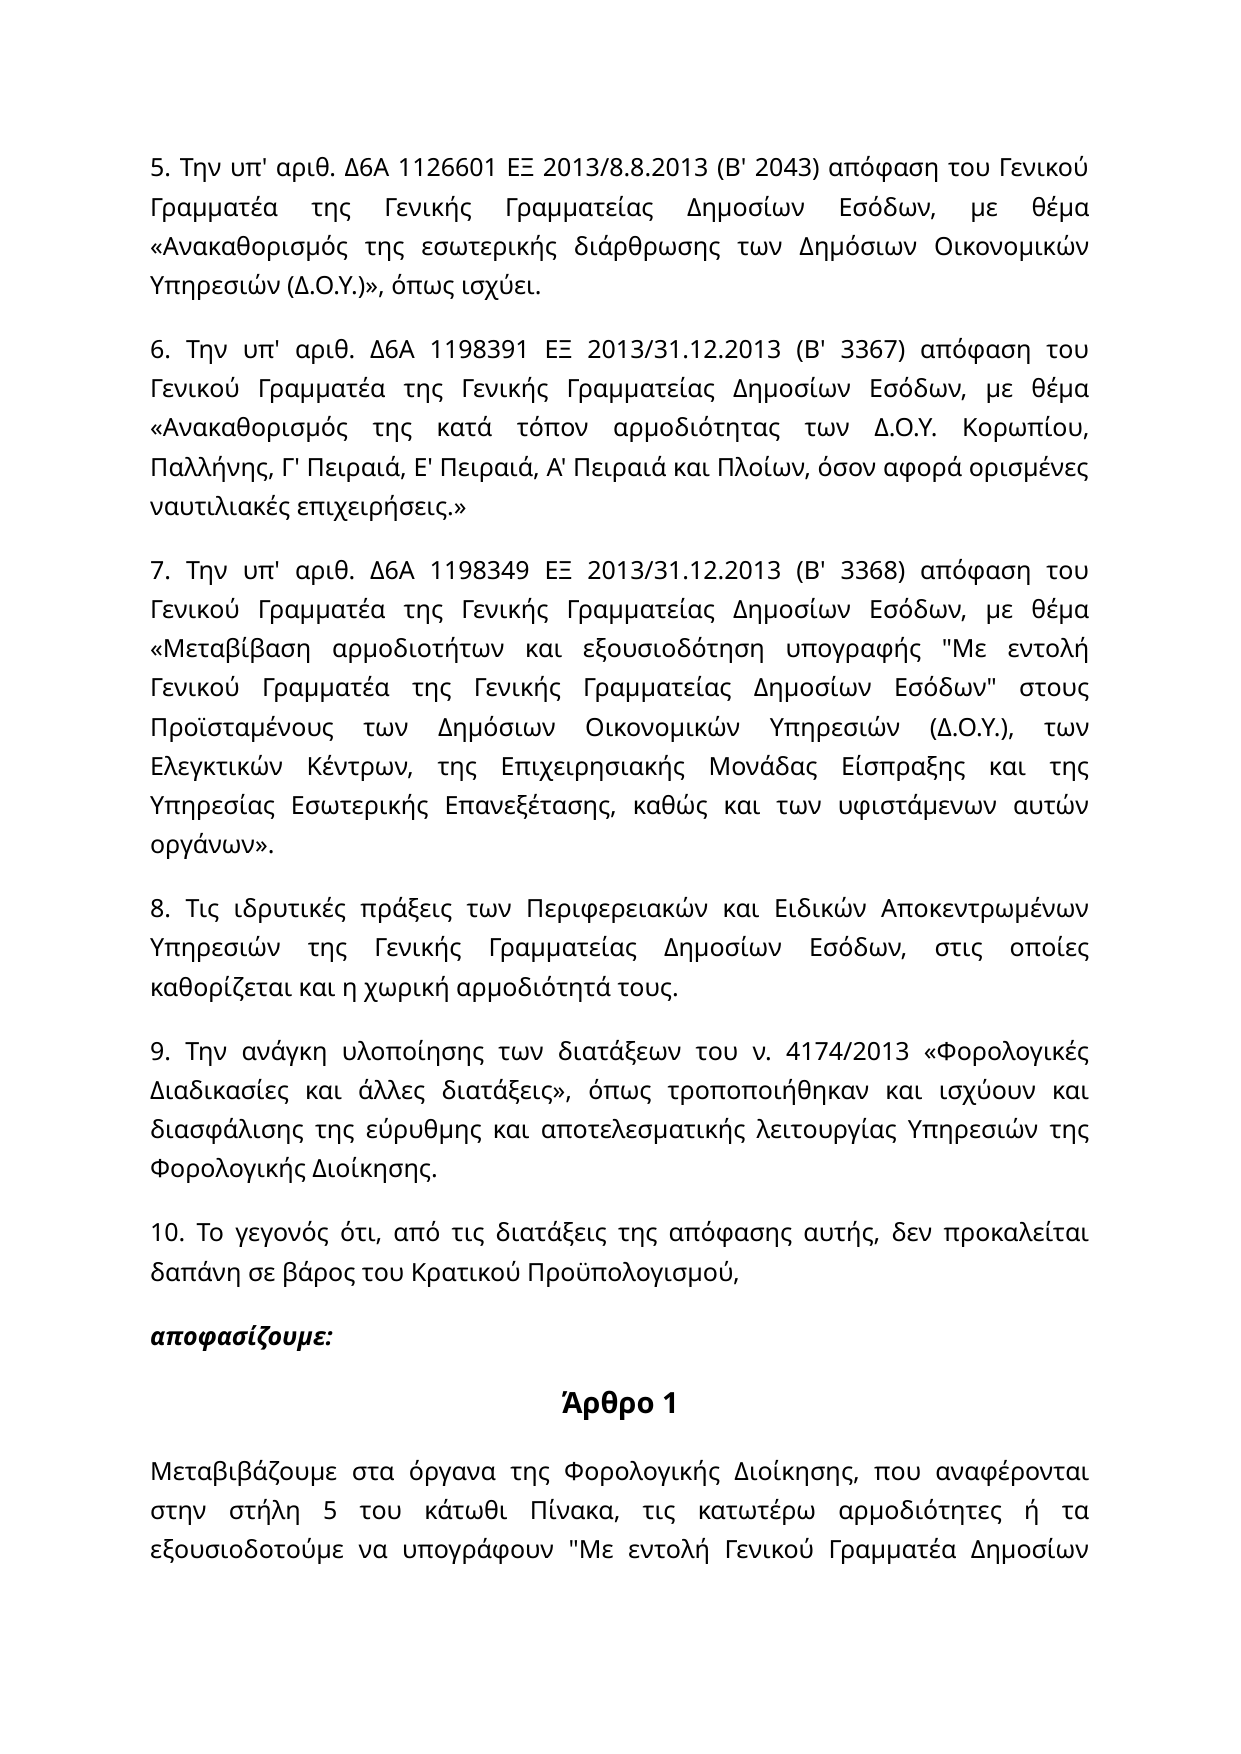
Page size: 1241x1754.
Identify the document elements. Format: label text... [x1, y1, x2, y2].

text 5. Την υπ' αριθ. Δ6Α 1126601 ΕΞ 2013/8.8.2013 (B' 2043) απόφαση του Γενικού Γραμματέα της Γενικής Γραμματείας Δημοσίων Εσόδων, με θέμα «Ανακαθορισμός της εσωτερικής διάρθρωσης των Δημόσιων Οικονομικών Υπηρεσιών (Δ.Ο.Υ.)», όπως ισχύει. [150, 150, 1090, 302]
text 9. Την ανάγκη υλοποίησης των διατάξεων του ν. 4174/2013 «Φορολογικές Διαδικασίες και άλλες διατάξεις», όπως τροποποιήθηκαν και ισχύουν και διασφάλισης της εύρυθμης και αποτελεσματικής λειτουργίας Υπηρεσιών της Φορολογικής Διοίκησης. [150, 1033, 1090, 1185]
text 6. Την υπ' αριθ. Δ6Α 1198391 ΕΞ 2013/31.12.2013 (Β' 3367) απόφαση του Γενικού Γραμματέα της Γενικής Γραμματείας Δημοσίων Εσόδων, με θέμα «Ανακαθορισμός της κατά τόπον αρμοδιότητας των Δ.Ο.Υ. Κορωπίου, Παλλήνης, Γ' Πειραιά, Ε' Πειραιά, Α' Πειραιά και Πλοίων, όσον αφορά ορισμένες ναυτιλιακές επιχειρήσεις.» [150, 332, 1090, 522]
text 8. Τις ιδρυτικές πράξεις των Περιφερειακών και Ειδικών Αποκεντρωμένων Υπηρεσιών της Γενικής Γραμματείας Δημοσίων Εσόδων, στις οποίες καθορίζεται και η χωρική αρμοδιότητά τους. [150, 891, 1090, 1003]
text Μεταβιβάζουμε στα όργανα της Φορολογικής Διοίκησης, που αναφέρονται στην στήλη 5 του κάτωθι Πίνακα, τις κατωτέρω αρμοδιότητες ή τα εξουσιοδοτούμε να υπογράφουν "Με εντολή Γενικού Γραμματέα Δημοσίων [150, 1453, 1090, 1566]
text 7. Την υπ' αριθ. Δ6Α 1198349 ΕΞ 2013/31.12.2013 (Β' 3368) απόφαση του Γενικού Γραμματέα της Γενικής Γραμματείας Δημοσίων Εσόδων, με θέμα «Μεταβίβαση αρμοδιοτήτων και εξουσιοδότηση υπογραφής "Με εντολή Γενικού Γραμματέα της Γενικής Γραμματείας Δημοσίων Εσόδων" στους Προϊσταμένους των Δημόσιων Οικονομικών Υπηρεσιών (Δ.Ο.Υ.), των Ελεγκτικών Κέντρων, της Επιχειρησιακής Μονάδας Είσπραξης και της Υπηρεσίας Εσωτερικής Επανεξέτασης, καθώς και των υφιστάμενων αυτών οργάνων». [150, 552, 1090, 861]
subtitle Άρθρο 1 [150, 1382, 1090, 1422]
text αποφασίζουμε: [150, 1318, 1090, 1352]
text 10. Το γεγονός ότι, από τις διατάξεις της απόφασης αυτής, δεν προκαλείται δαπάνη σε βάρος του Κρατικού Προϋπολογισμού, [150, 1215, 1090, 1288]
